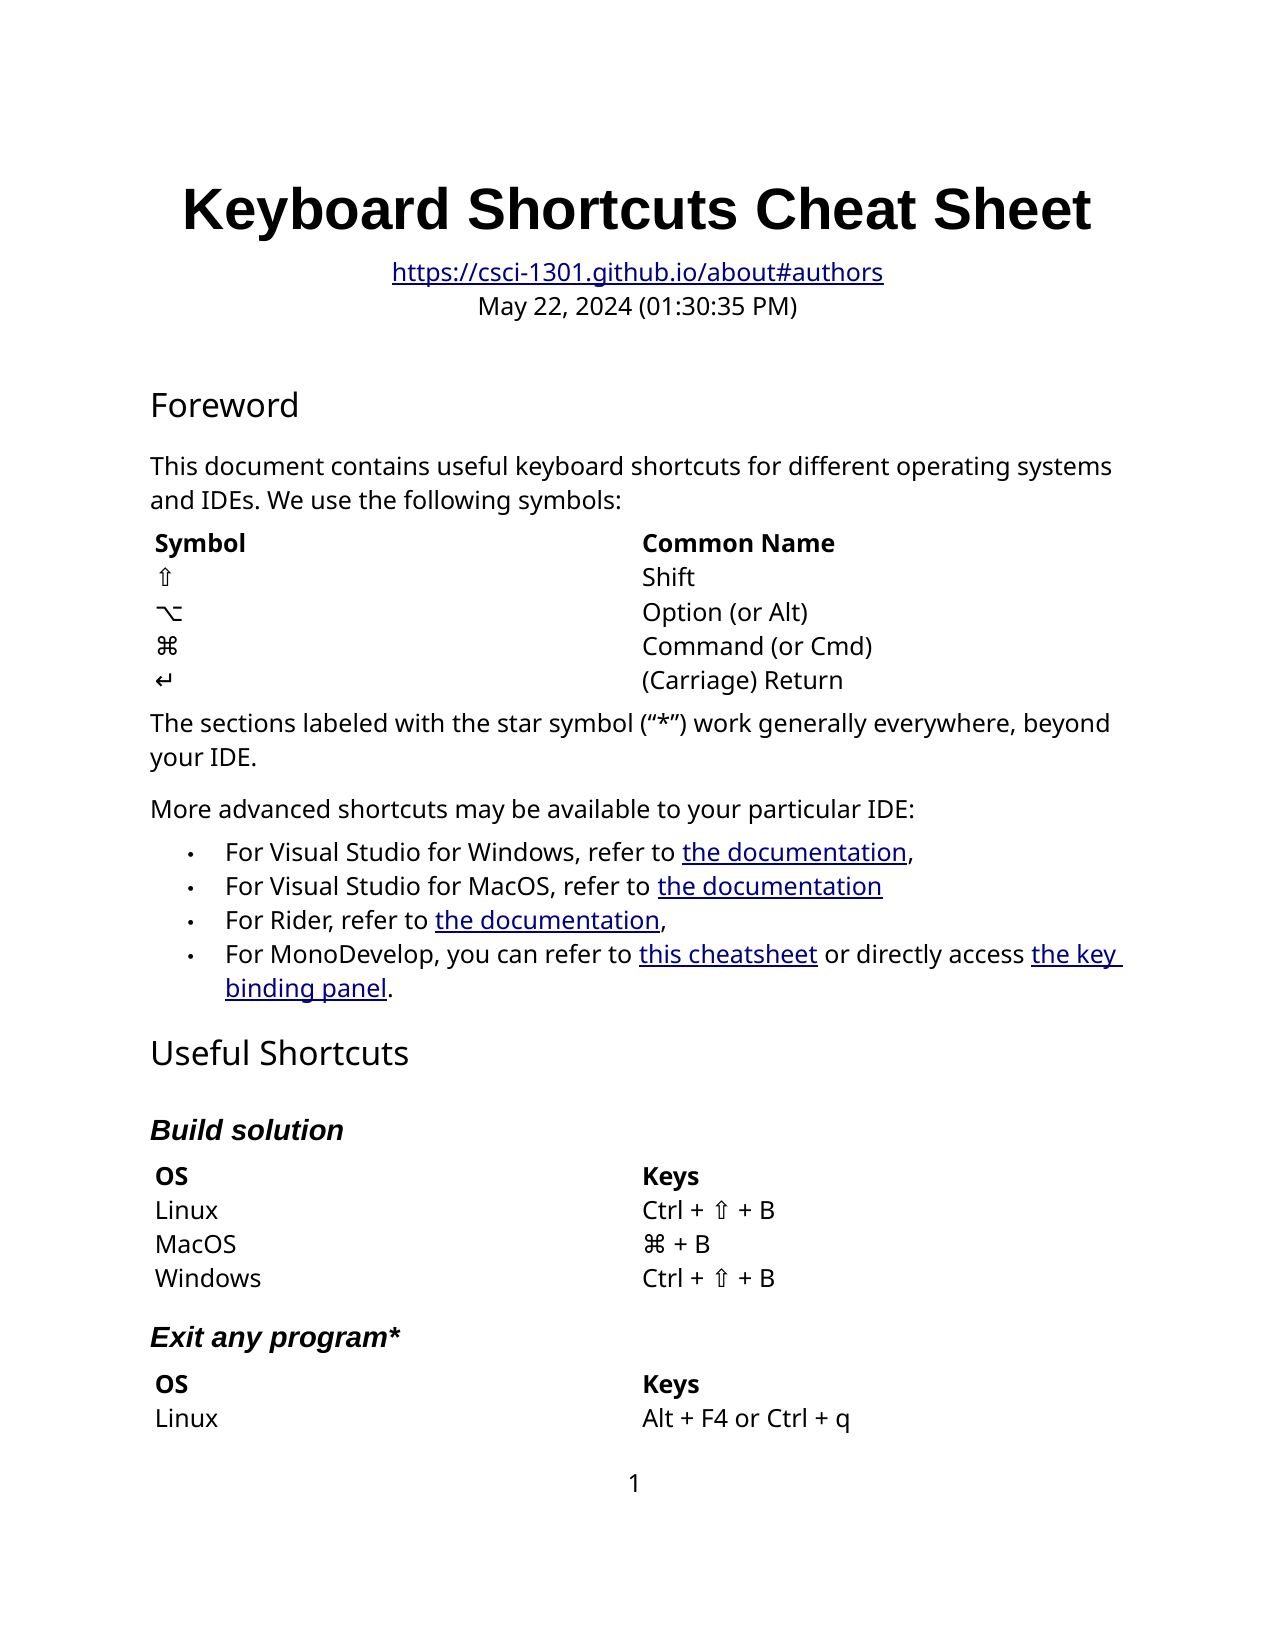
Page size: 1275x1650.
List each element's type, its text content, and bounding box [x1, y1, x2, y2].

table_header Keys [638, 1159, 1125, 1193]
table_cell ⌘ [150, 628, 637, 662]
text More advanced shortcuts may be available to your particular IDE: [150, 791, 1125, 825]
subtitle Exit any program* [150, 1320, 1125, 1354]
text The sections labeled with the star symbol (“*”) work generally everywhere, beyond your IDE. [150, 705, 1125, 773]
text May 22, 2024 (01:30:35 PM) [150, 289, 1125, 323]
list For MonoDevelop, you can refer to this cheatsheet or directly access the key binding panel. [187, 937, 1125, 1005]
subtitle Build solution [150, 1113, 1125, 1146]
table_header Common Name [638, 526, 1125, 560]
text https://csci-1301.github.io/about#authors [150, 254, 1125, 289]
table_cell Command (or Cmd) [638, 628, 1125, 662]
table_cell Linux [150, 1400, 637, 1434]
list For Rider, refer to the documentation, [187, 902, 1125, 937]
table_cell (Carriage) Return [638, 662, 1125, 696]
table_cell ↵ [150, 662, 637, 696]
table_cell Alt + F4 or Ctrl + q [638, 1400, 1125, 1434]
table_cell Shift [638, 560, 1125, 594]
table_cell ⌘ + B [638, 1227, 1125, 1261]
table_cell Ctrl + ⇧ + B [638, 1261, 1125, 1295]
table_cell Option (or Alt) [638, 594, 1125, 628]
table_header Symbol [150, 526, 637, 560]
title Keyboard Shortcuts Cheat Sheet [150, 175, 1125, 242]
table_cell Windows [150, 1261, 637, 1295]
table_cell Ctrl + ⇧ + B [638, 1193, 1125, 1227]
table_cell MacOS [150, 1227, 637, 1261]
table_cell Linux [150, 1193, 637, 1227]
subtitle Foreword [150, 382, 1125, 427]
table_header OS [150, 1159, 637, 1193]
text This document contains useful keyboard shortcuts for different operating systems and IDEs. We use the following symbols: [150, 449, 1125, 517]
subtitle Useful Shortcuts [150, 1030, 1125, 1075]
table_header Keys [638, 1366, 1125, 1400]
table_header OS [150, 1366, 637, 1400]
list For Visual Studio for MacOS, refer to the documentation [187, 868, 1125, 902]
list For Visual Studio for Windows, refer to the documentation, [187, 834, 1125, 868]
table_cell ⌥ [150, 594, 637, 628]
table_cell ⇧ [150, 560, 637, 594]
